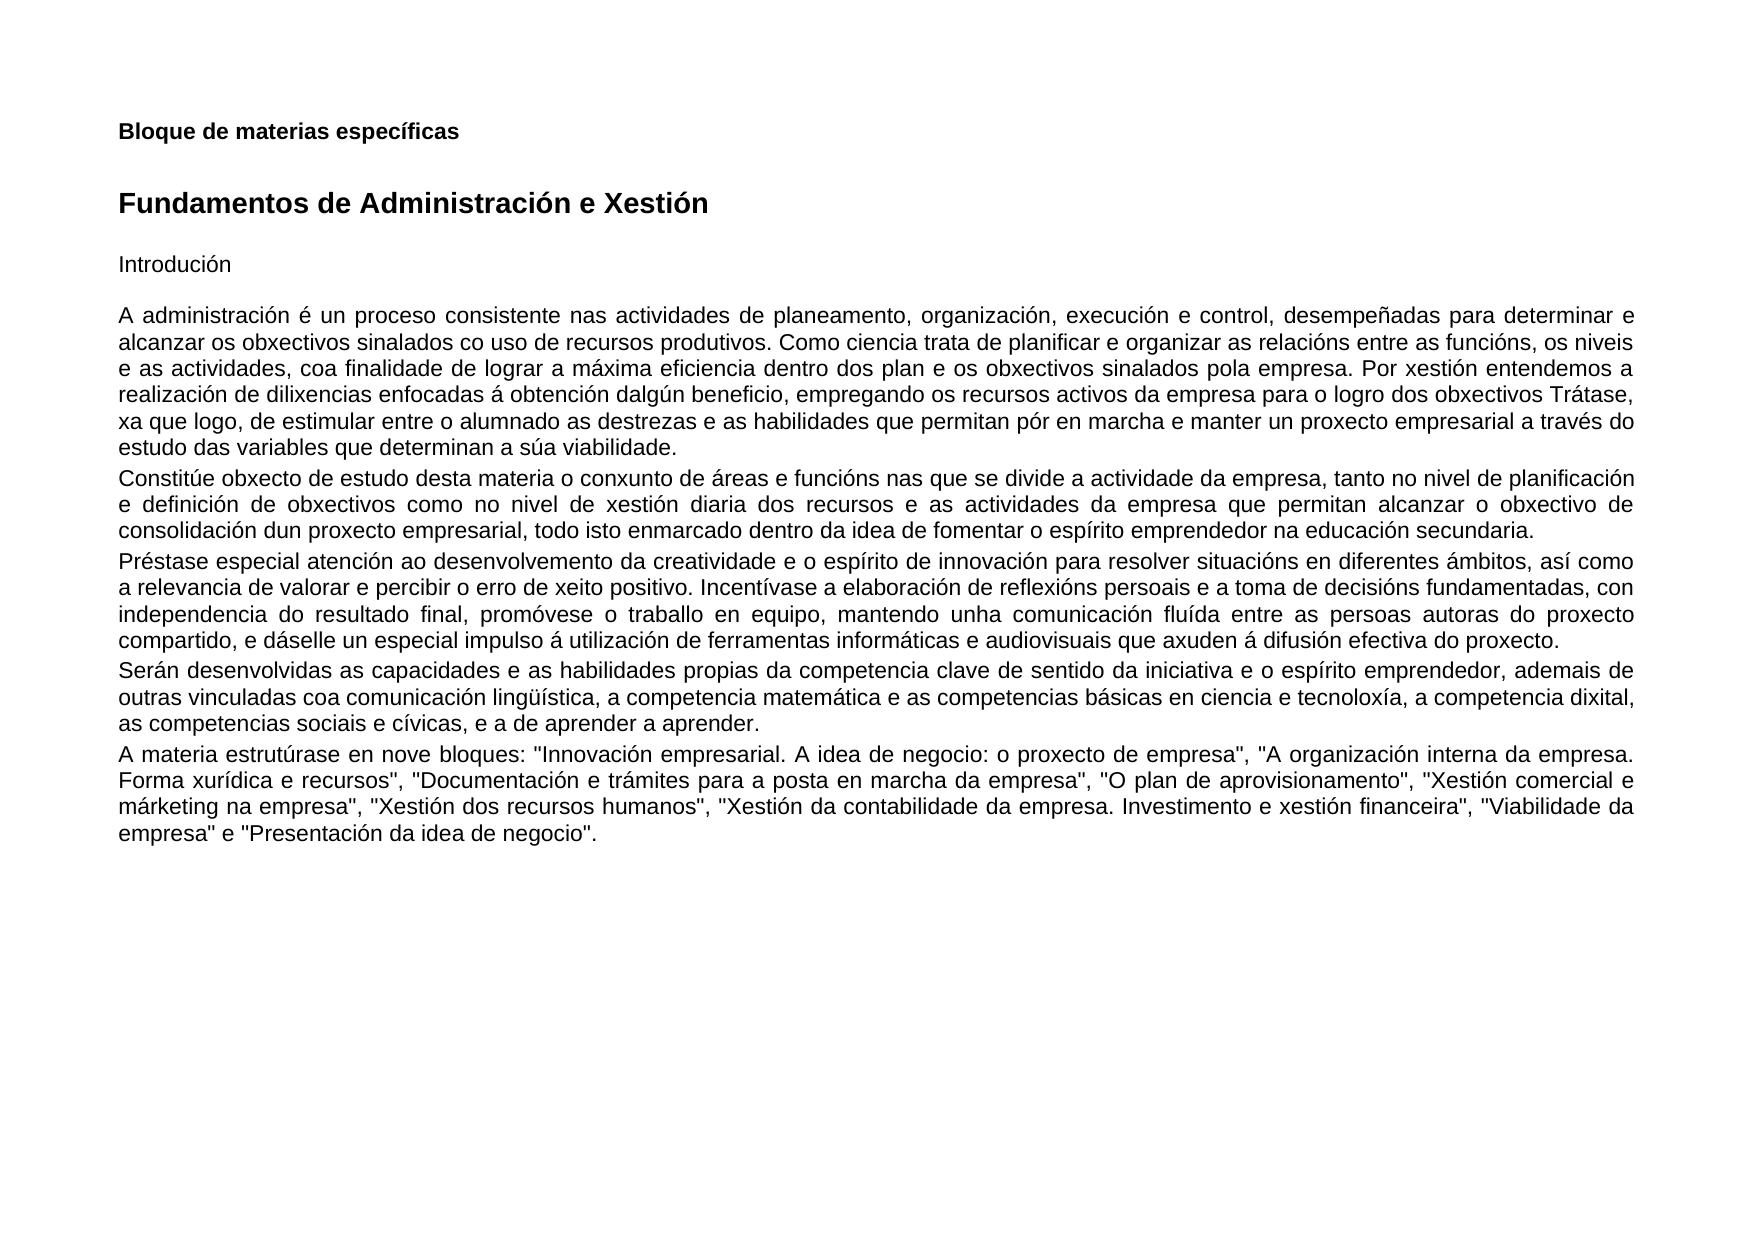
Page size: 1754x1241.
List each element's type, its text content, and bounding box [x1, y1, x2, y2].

text Bloque de materias específicas [118, 118, 1636, 144]
text A materia estrutúrase en nove bloques: "Innovación empresarial. A idea de negocio: o proxecto de empresa", "A organización interna da empresa. Forma xurídica e recursos", "Documentación e trámites para a posta en marcha da empresa", "O plan de aprovisionamento", "Xestión comercial e márketing na empresa", "Xestión dos recursos humanos", "Xestión da contabilidade da empresa. Investimento e xestión financeira", "Viabilidade da empresa" e "Presentación da idea de negocio". [118, 741, 1636, 846]
text Fundamentos de Administración e Xestión [118, 186, 1636, 220]
text A administración é un proceso consistente nas actividades de planeamento, organización, execución e control, desempeñadas para determinar e alcanzar os obxectivos sinalados co uso de recursos produtivos. Como ciencia trata de planificar e organizar as relacións entre as funcións, os niveis e as actividades, coa finalidade de lograr a máxima eficiencia dentro dos plan e os obxectivos sinalados pola empresa. Por xestión entendemos a realización de dilixencias enfocadas á obtención dalgún beneficio, empregando os recursos activos da empresa para o logro dos obxectivos Trátase, xa que logo, de estimular entre o alumnado as destrezas e as habilidades que permitan pór en marcha e manter un proxecto empresarial a través do estudo das variables que determinan a súa viabilidade. [118, 302, 1636, 460]
text Constitúe obxecto de estudo desta materia o conxunto de áreas e funcións nas que se divide a actividade da empresa, tanto no nivel de planificación e definición de obxectivos como no nivel de xestión diaria dos recursos e as actividades da empresa que permitan alcanzar o obxectivo de consolidación dun proxecto empresarial, todo isto enmarcado dentro da idea de fomentar o espírito emprendedor na educación secundaria. [118, 464, 1636, 544]
text Serán desenvolvidas as capacidades e as habilidades propias da competencia clave de sentido da iniciativa e o espírito emprendedor, ademais de outras vinculadas coa comunicación lingüística, a competencia matemática e as competencias básicas en ciencia e tecnoloxía, a competencia dixital, as competencias sociais e cívicas, e a de aprender a aprender. [118, 657, 1636, 736]
text Introdución [118, 251, 1636, 277]
text Préstase especial atención ao desenvolvemento da creatividade e o espírito de innovación para resolver situacións en diferentes ámbitos, así como a relevancia de valorar e percibir o erro de xeito positivo. Incentívase a elaboración de reflexións persoais e a toma de decisións fundamentadas, con independencia do resultado final, promóvese o traballo en equipo, mantendo unha comunicación fluída entre as persoas autoras do proxecto compartido, e dáselle un especial impulso á utilización de ferramentas informáticas e audiovisuais que axuden á difusión efectiva do proxecto. [118, 548, 1636, 653]
